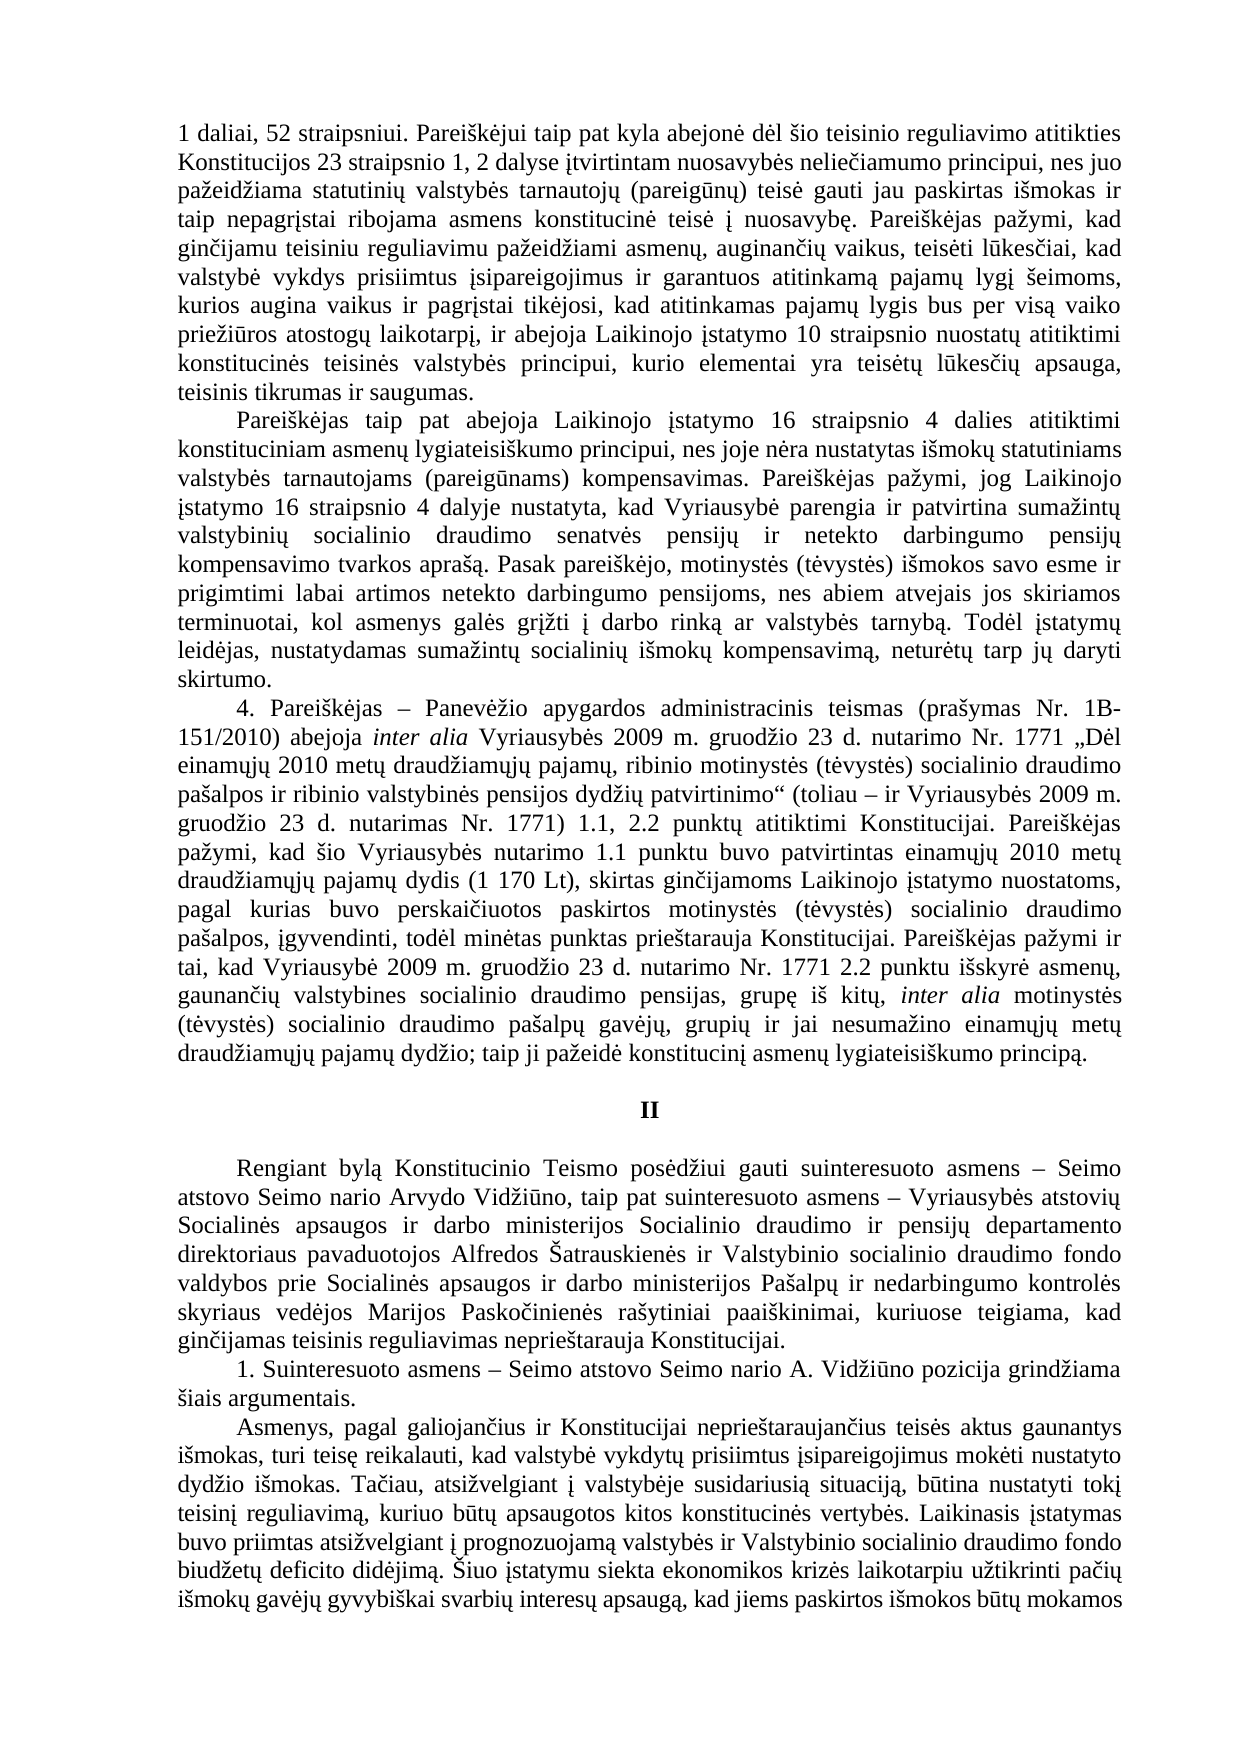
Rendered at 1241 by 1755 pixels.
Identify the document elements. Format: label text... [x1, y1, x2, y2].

text Pareiškėjas taip pat abejoja Laikinojo įstatymo 16 straipsnio 4 dalies atitiktimi konstituciniam asmenų lygiateisiškumo principui, nes joje nėra nustatytas išmokų statutiniams valstybės tarnautojams (pareigūnams) kompensavimas. Pareiškėjas pažymi, jog Laikinojo įstatymo 16 straipsnio 4 dalyje nustatyta, kad Vyriausybė parengia ir patvirtina sumažintų valstybinių socialinio draudimo senatvės pensijų ir netekto darbingumo pensijų kompensavimo tvarkos aprašą. Pasak pareiškėjo, motinystės (tėvystės) išmokos savo esme ir prigimtimi labai artimos netekto darbingumo pensijoms, nes abiem atvejais jos skiriamos terminuotai, kol asmenys galės grįžti į darbo rinką ar valstybės tarnybą. Todėl įstatymų leidėjas, nustatydamas sumažintų socialinių išmokų kompensavimą, neturėtų tarp jų daryti skirtumo. [177, 406, 1122, 693]
text Asmenys, pagal galiojančius ir Konstitucijai neprieštaraujančius teisės aktus gaunantys išmokas, turi teisę reikalauti, kad valstybė vykdytų prisiimtus įsipareigojimus mokėti nustatyto dydžio išmokas. Tačiau, atsižvelgiant į valstybėje susidariusią situaciją, būtina nustatyti tokį teisinį reguliavimą, kuriuo būtų apsaugotos kitos konstitucinės vertybės. Laikinasis įstatymas buvo priimtas atsižvelgiant į prognozuojamą valstybės ir Valstybinio socialinio draudimo fondo biudžetų deficito didėjimą. Šiuo įstatymu siekta ekonomikos krizės laikotarpiu užtikrinti pačių išmokų gavėjų gyvybiškai svarbių interesų apsaugą, kad jiems paskirtos išmokos būtų mokamos [177, 1412, 1122, 1613]
text II [177, 1096, 1122, 1124]
text 1. Suinteresuoto asmens – Seimo atstovo Seimo nario A. Vidžiūno pozicija grindžiama šiais argumentais. [177, 1354, 1122, 1412]
text Rengiant bylą Konstitucinio Teismo posėdžiui gauti suinteresuoto asmens – Seimo atstovo Seimo nario Arvydo Vidžiūno, taip pat suinteresuoto asmens – Vyriausybės atstovių Socialinės apsaugos ir darbo ministerijos Socialinio draudimo ir pensijų departamento direktoriaus pavaduotojos Alfredos Šatrauskienės ir Valstybinio socialinio draudimo fondo valdybos prie Socialinės apsaugos ir darbo ministerijos Pašalpų ir nedarbingumo kontrolės skyriaus vedėjos Marijos Paskočinienės rašytiniai paaiškinimai, kuriuose teigiama, kad ginčijamas teisinis reguliavimas neprieštarauja Konstitucijai. [177, 1153, 1122, 1354]
text 4. Pareiškėjas – Panevėžio apygardos administracinis teismas (prašymas Nr. 1B-151/2010) abejoja inter alia Vyriausybės 2009 m. gruodžio 23 d. nutarimo Nr. 1771 „Dėl einamųjų 2010 metų draudžiamųjų pajamų, ribinio motinystės (tėvystės) socialinio draudimo pašalpos ir ribinio valstybinės pensijos dydžių patvirtinimo“ (toliau – ir Vyriausybės 2009 m. gruodžio 23 d. nutarimas Nr. 1771) 1.1, 2.2 punktų atitiktimi Konstitucijai. Pareiškėjas pažymi, kad šio Vyriausybės nutarimo 1.1 punktu buvo patvirtintas einamųjų 2010 metų draudžiamųjų pajamų dydis (1 170 Lt), skirtas ginčijamoms Laikinojo įstatymo nuostatoms, pagal kurias buvo perskaičiuotos paskirtos motinystės (tėvystės) socialinio draudimo pašalpos, įgyvendinti, todėl minėtas punktas prieštarauja Konstitucijai. Pareiškėjas pažymi ir tai, kad Vyriausybė 2009 m. gruodžio 23 d. nutarimo Nr. 1771 2.2 punktu išskyrė asmenų, gaunančių valstybines socialinio draudimo pensijas, grupę iš kitų, inter alia motinystės (tėvystės) socialinio draudimo pašalpų gavėjų, grupių ir jai nesumažino einamųjų metų draudžiamųjų pajamų dydžio; taip ji pažeidė konstitucinį asmenų lygiateisiškumo principą. [177, 693, 1122, 1067]
text 1 daliai, 52 straipsniui. Pareiškėjui taip pat kyla abejonė dėl šio teisinio reguliavimo atitikties Konstitucijos 23 straipsnio 1, 2 dalyse įtvirtintam nuosavybės neliečiamumo principui, nes juo pažeidžiama statutinių valstybės tarnautojų (pareigūnų) teisė gauti jau paskirtas išmokas ir taip nepagrįstai ribojama asmens konstitucinė teisė į nuosavybę. Pareiškėjas pažymi, kad ginčijamu teisiniu reguliavimu pažeidžiami asmenų, auginančių vaikus, teisėti lūkesčiai, kad valstybė vykdys prisiimtus įsipareigojimus ir garantuos atitinkamą pajamų lygį šeimoms, kurios augina vaikus ir pagrįstai tikėjosi, kad atitinkamas pajamų lygis bus per visą vaiko priežiūros atostogų laikotarpį, ir abejoja Laikinojo įstatymo 10 straipsnio nuostatų atitiktimi konstitucinės teisinės valstybės principui, kurio elementai yra teisėtų lūkesčių apsauga, teisinis tikrumas ir saugumas. [177, 118, 1122, 406]
